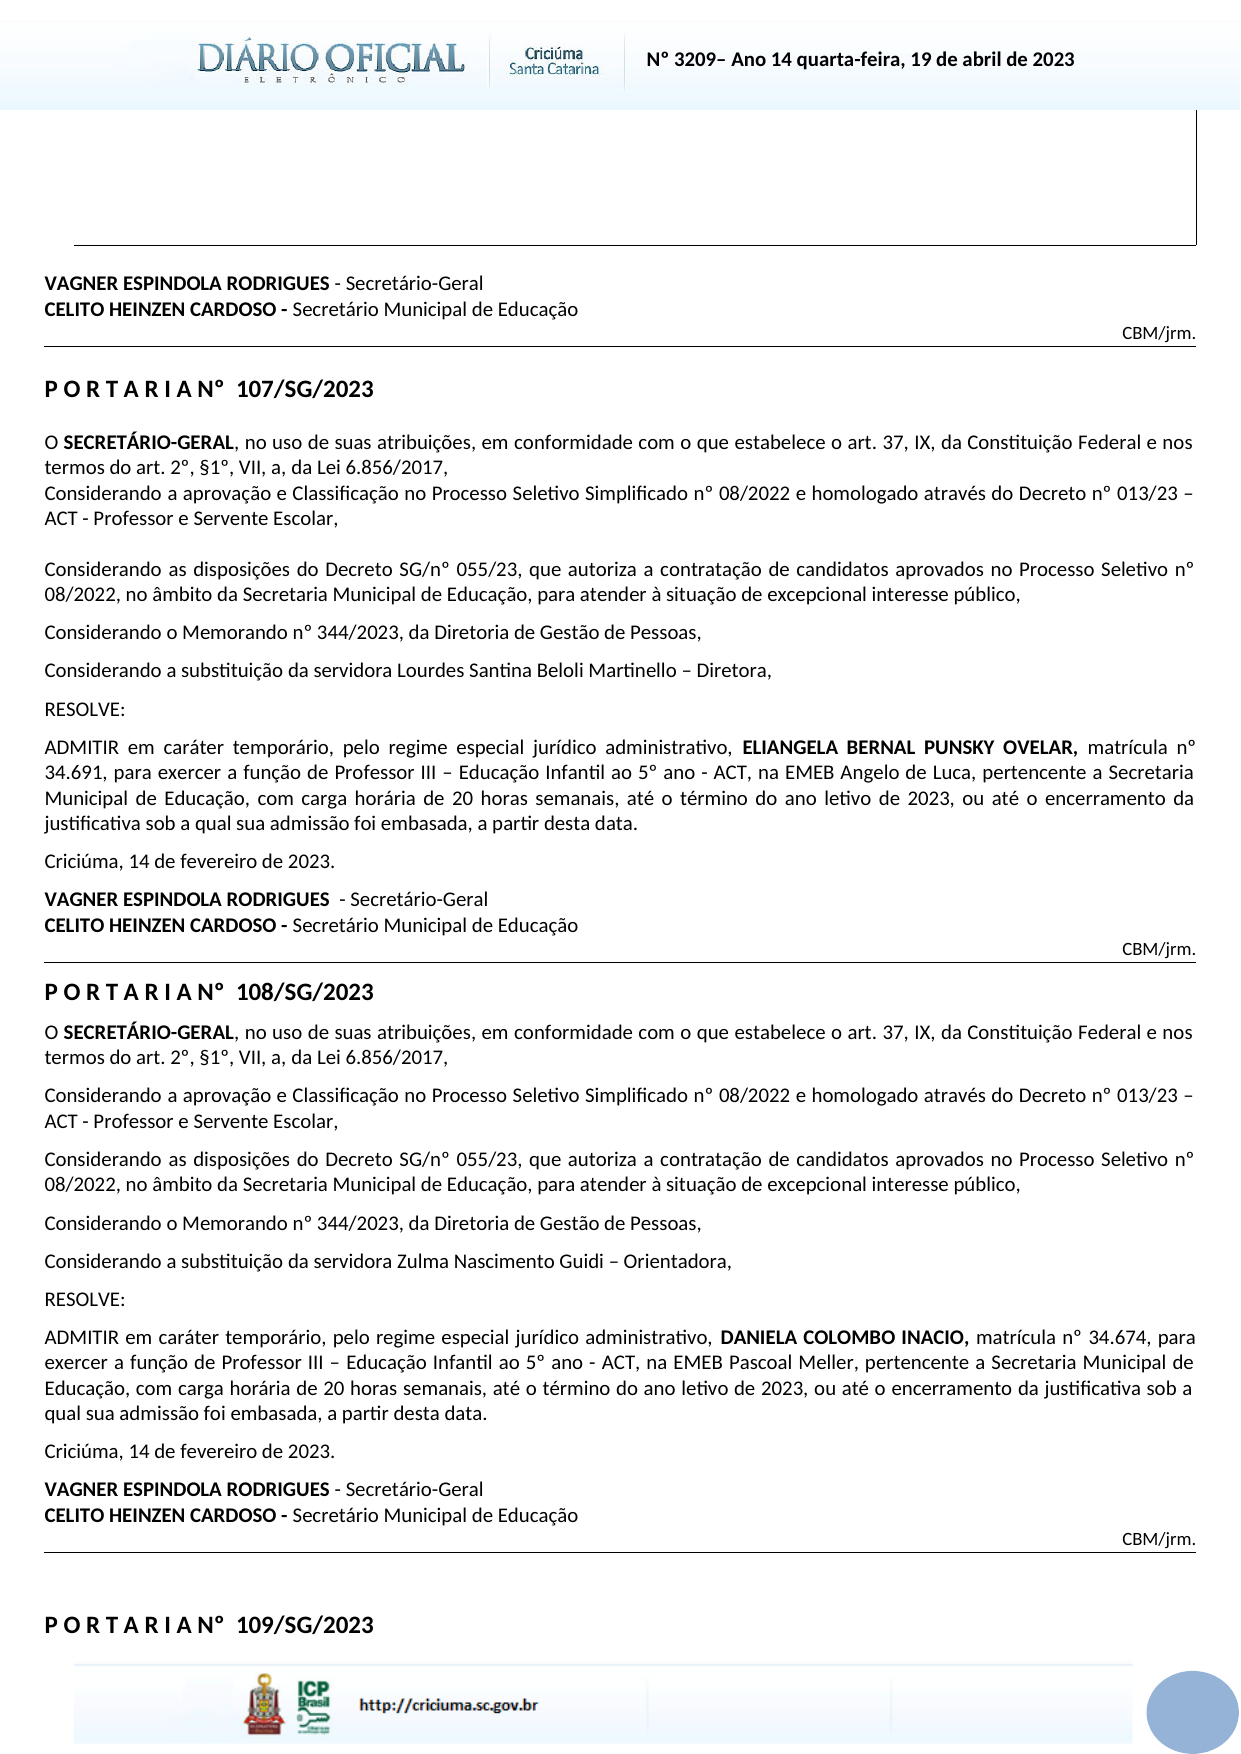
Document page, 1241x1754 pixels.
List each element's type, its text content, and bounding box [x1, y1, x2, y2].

text VAGNER ESPINDOLA RODRIGUES - Secretário-Geral [44, 271, 1196, 296]
text Considerando as disposições do Decreto SG/nº 055/23, que autoriza a contratação de candidatos aprovados no Processo Seletivo nº 08/2022, no âmbito da Secretaria Municipal de Educação, para atender à situação de excepcional interesse público, [44, 556, 1196, 607]
text Criciúma, 14 de fevereiro de 2023. [44, 848, 1196, 874]
text Considerando o Memorando nº 344/2023, da Diretoria de Gestão de Pessoas, [44, 1210, 1196, 1235]
text VAGNER ESPINDOLA RODRIGUES - Secretário-Geral [44, 1477, 1196, 1502]
text P O R T A R I A Nº 107/SG/2023 [44, 373, 1196, 403]
text CBM/jrm. [44, 937, 1196, 962]
text Considerando o Memorando nº 344/2023, da Diretoria de Gestão de Pessoas, [44, 619, 1196, 645]
text CELITO HEINZEN CARDOSO - Secretário Municipal de Educação [44, 296, 1196, 321]
text ADMITIR em caráter temporário, pelo regime especial jurídico administrativo, ELIANGELA BERNAL PUNSKY OVELAR, matrícula nº 34.691, para exercer a função de Professor III – Educação Infantil ao 5º ano - ACT, na EMEB Angelo de Luca, pertencente a Secretaria Municipal de Educação, com carga horária de 20 horas semanais, até o término do ano letivo de 2023, ou até o encerramento da justificativa sob a qual sua admissão foi embasada, a partir desta data. [44, 734, 1196, 836]
text Considerando as disposições do Decreto SG/nº 055/23, que autoriza a contratação de candidatos aprovados no Processo Seletivo nº 08/2022, no âmbito da Secretaria Municipal de Educação, para atender à situação de excepcional interesse público, [44, 1146, 1196, 1197]
text O SECRETÁRIO-GERAL, no uso de suas atribuições, em conformidade com o que estabelece o art. 37, IX, da Constituição Federal e nos termos do art. 2º, §1º, VII, a, da Lei 6.856/2017, [44, 1019, 1196, 1070]
text RESOLVE: [44, 1286, 1196, 1311]
text CBM/jrm. [44, 321, 1196, 346]
text Considerando a aprovação e Classificação no Processo Seletivo Simplificado nº 08/2022 e homologado através do Decreto nº 013/23 – ACT - Professor e Servente Escolar, [44, 1083, 1196, 1133]
text P O R T A R I A Nº 108/SG/2023 [44, 976, 1196, 1006]
text Considerando a substituição da servidora Lourdes Santina Beloli Martinello – Diretora, [44, 658, 1196, 683]
text CELITO HEINZEN CARDOSO - Secretário Municipal de Educação [44, 912, 1196, 937]
text O SECRETÁRIO-GERAL, no uso de suas atribuições, em conformidade com o que estabelece o art. 37, IX, da Constituição Federal e nos termos do art. 2º, §1º, VII, a, da Lei 6.856/2017, [44, 429, 1196, 480]
text CBM/jrm. [44, 1527, 1196, 1552]
text ADMITIR em caráter temporário, pelo regime especial jurídico administrativo, DANIELA COLOMBO INACIO, matrícula nº 34.674, para exercer a função de Professor III – Educação Infantil ao 5º ano - ACT, na EMEB Pascoal Meller, pertencente a Secretaria Municipal de Educação, com carga horária de 20 horas semanais, até o término do ano letivo de 2023, ou até o encerramento da justificativa sob a qual sua admissão foi embasada, a partir desta data. [44, 1324, 1196, 1426]
text Considerando a substituição da servidora Zulma Nascimento Guidi – Orientadora, [44, 1248, 1196, 1273]
text Criciúma, 14 de fevereiro de 2023. [44, 1438, 1196, 1464]
text Considerando a aprovação e Classificação no Processo Seletivo Simplificado nº 08/2022 e homologado através do Decreto nº 013/23 – ACT - Professor e Servente Escolar, [44, 480, 1196, 531]
text RESOLVE: [44, 696, 1196, 721]
text P O R T A R I A Nº 109/SG/2023 [44, 1609, 1196, 1640]
text CELITO HEINZEN CARDOSO - Secretário Municipal de Educação [44, 1502, 1196, 1527]
text VAGNER ESPINDOLA RODRIGUES - Secretário-Geral [44, 886, 1196, 912]
